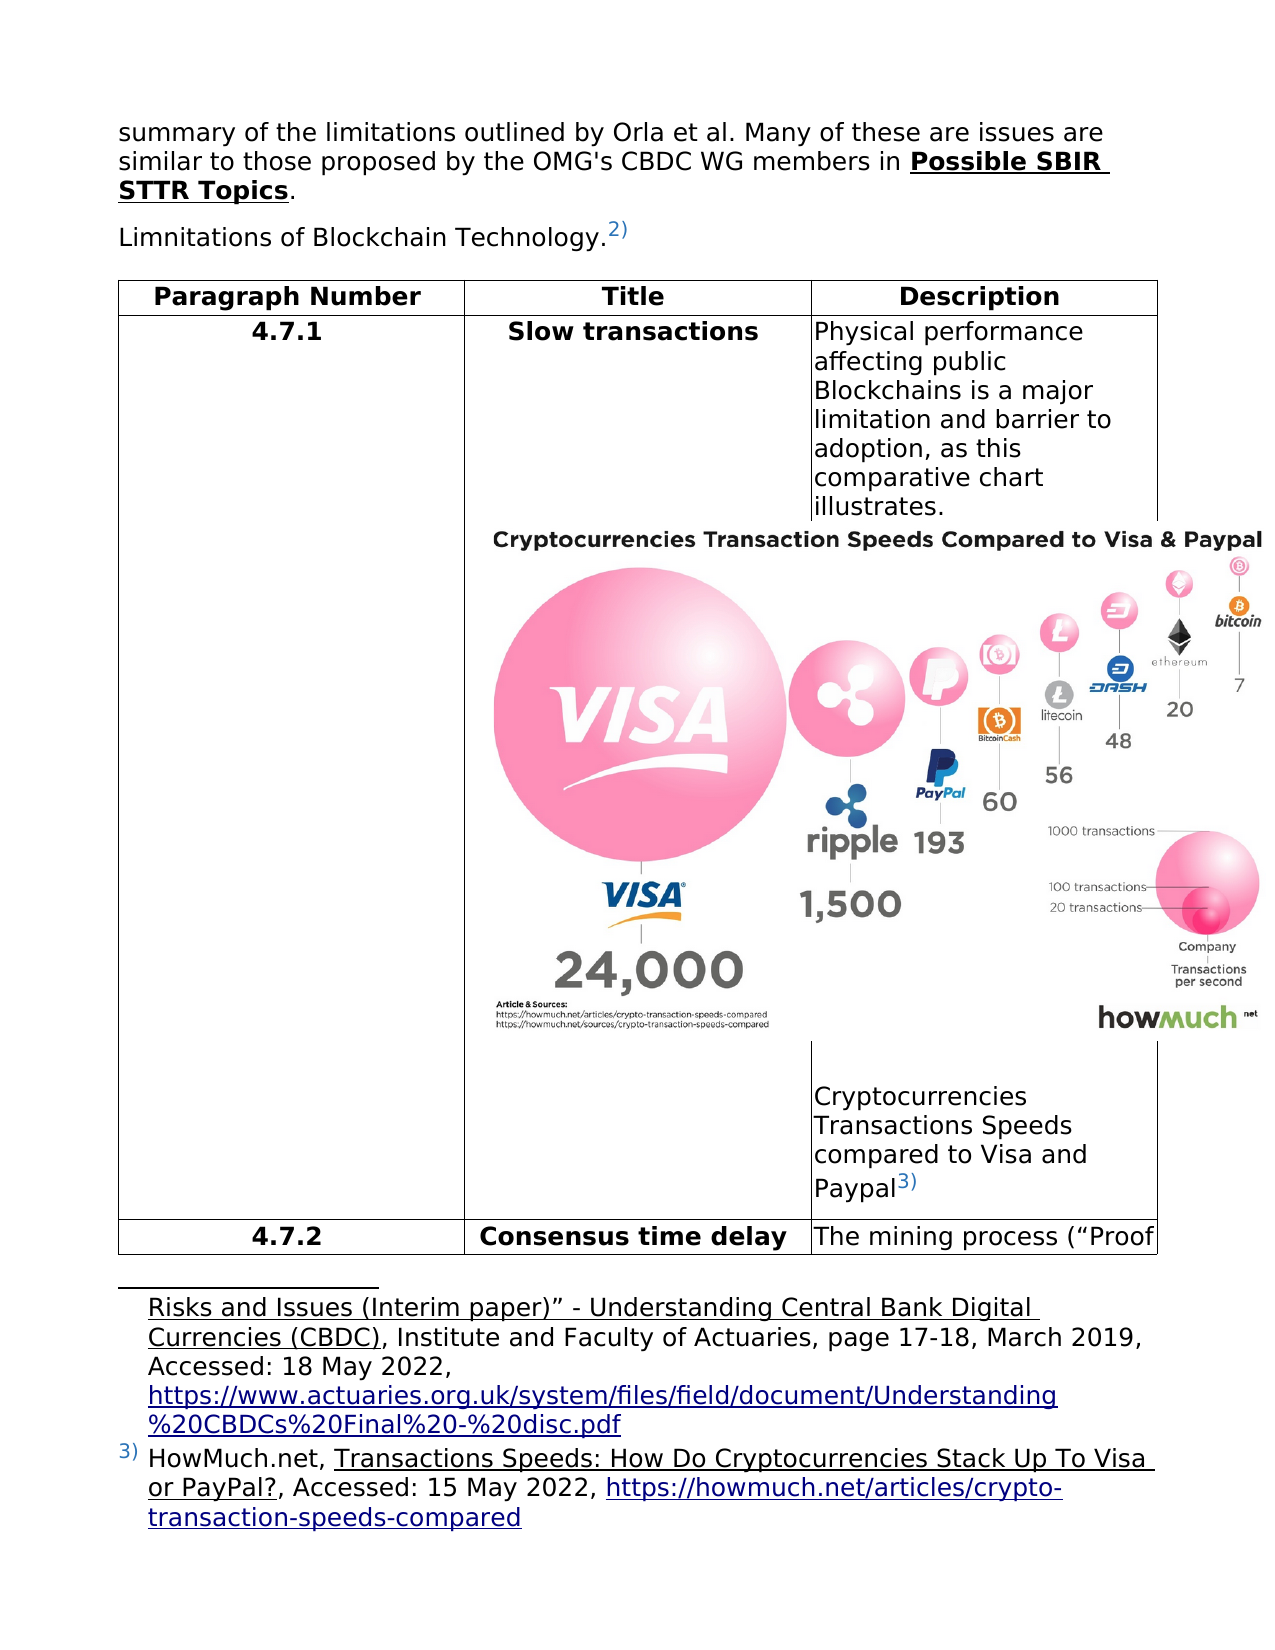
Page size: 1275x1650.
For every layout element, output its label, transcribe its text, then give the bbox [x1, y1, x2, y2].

table_header Title [465, 281, 811, 314]
table_cell Consensus time delay [465, 1220, 811, 1254]
text Limnitations of Blockchain Technology.2) [118, 218, 1157, 252]
table_cell Slow transactions [465, 316, 811, 1219]
table_cell 4.7.1 [119, 316, 464, 1219]
table_cell The mining process (“Proof [812, 1220, 1157, 1254]
picture [493, 521, 1275, 1041]
table_cell Physical performance affecting public Blockchains is a major limitation and barrier to adoption, as this comparative chart illustrates. [812, 316, 1157, 521]
text summary of the limitations outlined by Orla et al. Many of these are issues are similar to those proposed by the OMG's CBDC WG members in Possible SBIR STTR Topics. [118, 118, 1157, 206]
table_cell 4.7.2 [119, 1220, 464, 1254]
table_cell Cryptocurrencies Transactions Speeds compared to Visa and Paypal [812, 1041, 1157, 1219]
table_header Description [812, 281, 1157, 314]
text Risks and Issues (Interim paper)” - Understanding Central Bank Digital Currencies (CBDC), Institute and Faculty of Actuaries, page 17-18, March 2019, Accessed: 18 May 2022, https://www.actuaries.org.uk/system/files/field/document/Understanding%20CBDCs%20Final%20-%20disc.pdf [118, 1294, 1157, 1439]
table_header Paragraph Number [119, 281, 464, 314]
